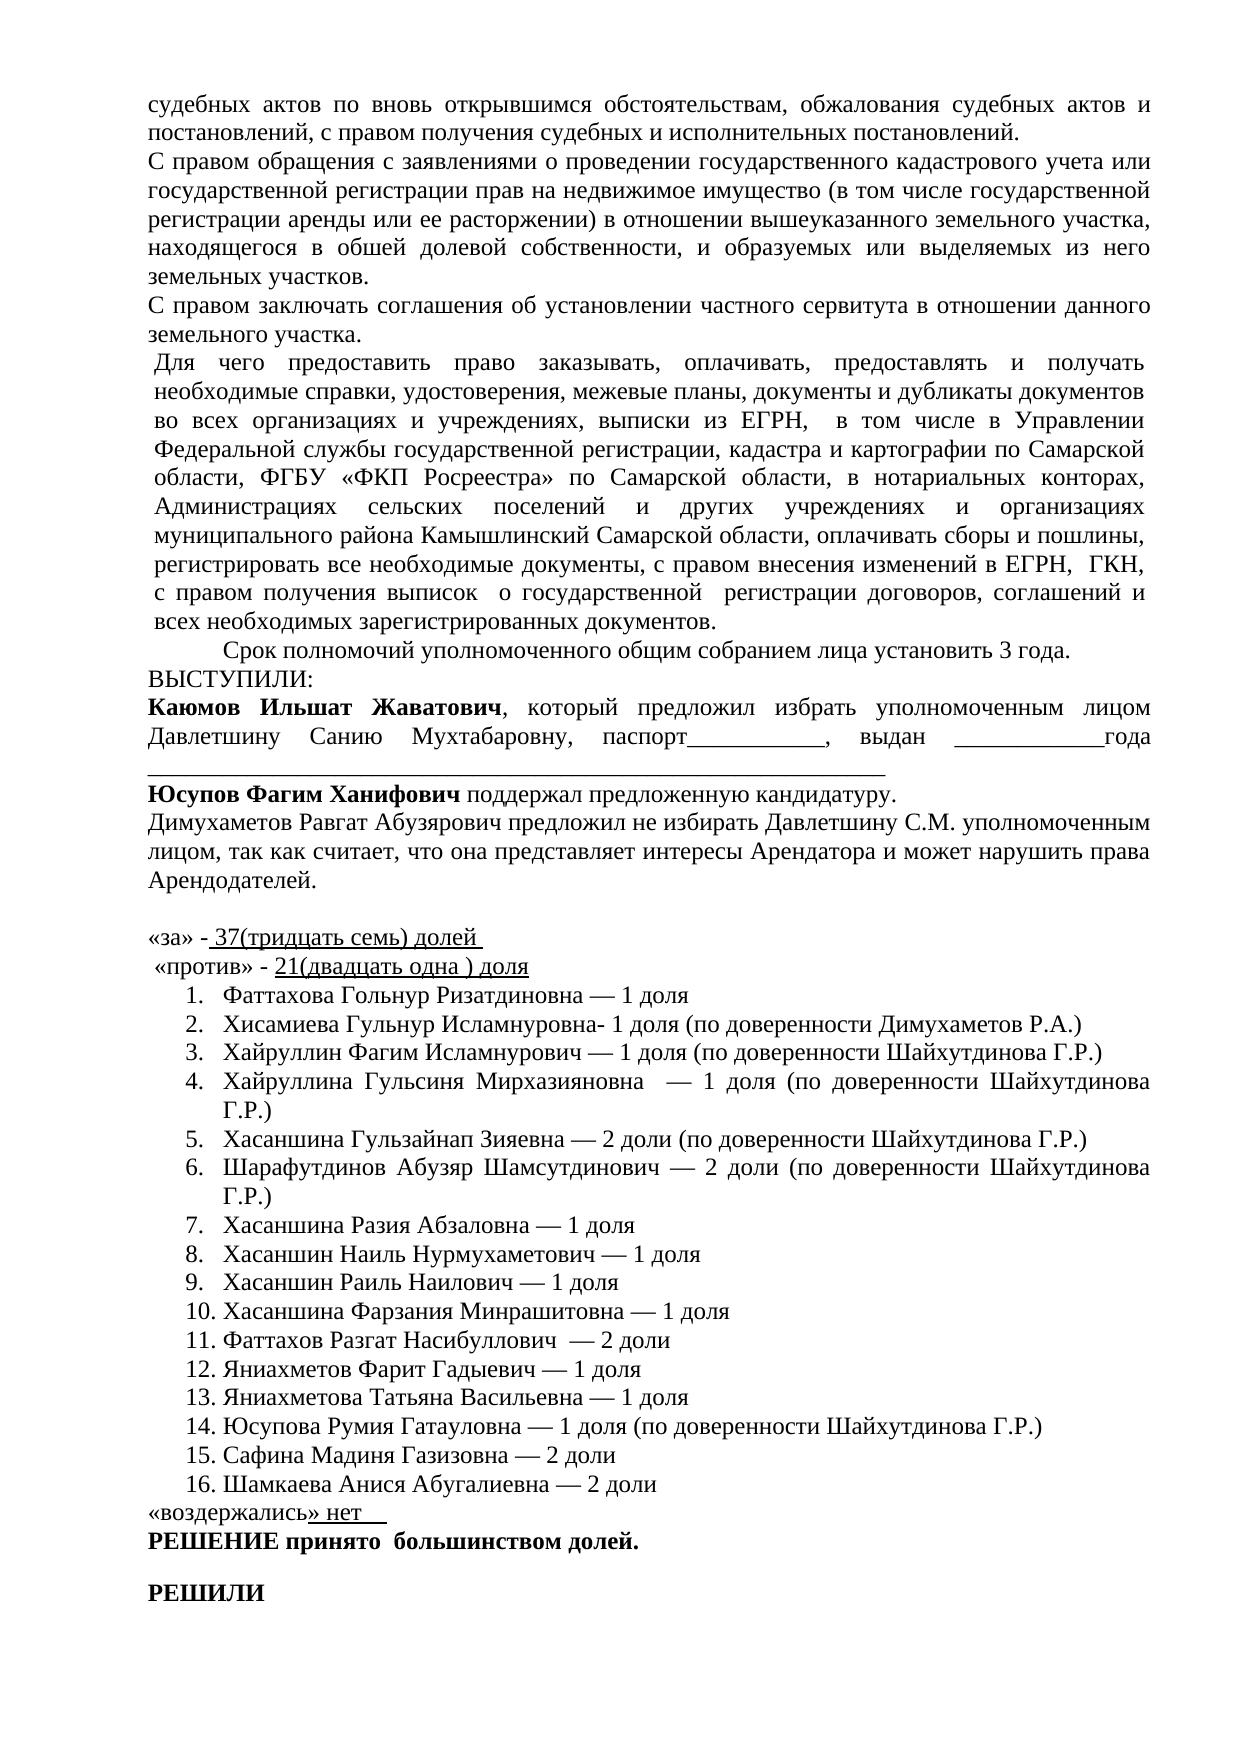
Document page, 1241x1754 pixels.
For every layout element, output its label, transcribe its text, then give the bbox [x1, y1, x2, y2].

list Хасаншина Фарзания Минрашитовна — 1 доля [185, 1296, 1152, 1325]
list Яниахметова Татьяна Васильевна — 1 доля [185, 1382, 1152, 1411]
text Для чего предоставить право заказывать, оплачивать, предоставлять и получать необходимые справки, удостоверения, межевые планы, документы и дубликаты документов во всех организациях и учреждениях, выписки из ЕГРН, в том числе в Управлении Федеральной службы государственной регистрации, кадастра и картографии по Самарской области, ФГБУ «ФКП Росреестра» по Самарской области, в нотариальных конторах, Администрациях сельских поселений и других учреждениях и организациях муниципального района Камышлинский Самарской области, оплачивать сборы и пошлины, регистрировать все необходимые документы, с правом внесения изменений в ЕГРН, ГКН, с правом получения выписок о государственной peгистрации договоров, соглашений и всех необходимых зарегистрированных документов. [154, 347, 1145, 635]
list Фаттахов Разгат Насибуллович — 2 доли [185, 1325, 1152, 1354]
text Каюмов Ильшат Жаватович, который предложил избрать уполномоченным лицом Давлетшину Санию Мухтабаровну, паспорт___________, выдан ____________года ___________________________________________________________ [148, 692, 1152, 779]
list Хайруллин Фагим Исламнурович — 1 доля (по доверенности Шайхутдинова Г.Р.) [185, 1037, 1152, 1066]
text Димухаметов Равгат Абузярович предложил не избирать Давлетшину С.М. уполномоченным лицом, так как считает, что она представляет интересы Арендатора и может нарушить права Арендодателей. [148, 807, 1152, 894]
list Сафина Мадиня Газизовна — 2 доли [185, 1440, 1152, 1469]
text судебных актов по вновь открывшимся обстоятельствам, обжалования судебных актов и постановлений, с правом получения судебных и исполнительных постановлений. [148, 89, 1152, 146]
list Шамкаева Анися Абугалиевна — 2 доли [185, 1469, 1152, 1497]
list Хасаншин Раиль Наилович — 1 доля [185, 1267, 1152, 1296]
list Хасаншин Наиль Нурмухаметович — 1 доля [185, 1239, 1152, 1267]
list Хайруллина Гульсиня Мирхазияновна — 1 доля (по доверенности Шайхутдинова Г.Р.) [185, 1066, 1152, 1124]
list Шарафутдинов Абузяр Шамсутдинович — 2 доли (по доверенности Шайхутдинова Г.Р.) [185, 1152, 1152, 1210]
text Юсупов Фагим Ханифович поддержал предложенную кандидатуру. [148, 779, 1152, 807]
text «воздержались» нет__ [148, 1497, 1152, 1526]
text «за» - 37(тридцать семь) долей [148, 922, 1152, 951]
text РЕШИЛИ [148, 1578, 1152, 1607]
list Фаттахова Гольнур Ризатдиновна — 1 доля [185, 980, 1152, 1009]
text ВЫСТУПИЛИ: [148, 664, 1152, 692]
text С правом заключать соглашения об установлении частного сервитута в отношении данного земельного участка. [148, 290, 1152, 347]
text РЕШЕНИЕ принято большинством долей. [148, 1526, 1152, 1555]
text С правом обращения с заявлениями о проведении государственного кадастрового учета или государственной регистрации прав на недвижимое имущество (в том числе государственной регистрации аренды или ее расторжении) в отношении вышеуказанного земельного участка, находящегося в обшей долевой собственности, и образуемых или выделяемых из него земельных участков. [148, 146, 1152, 290]
list Хасаншина Гульзайнап Зияевна — 2 доли (по доверенности Шайхутдинова Г.Р.) [185, 1124, 1152, 1152]
text Срок полномочий уполномоченного общим собранием лица установить 3 года. [154, 635, 1152, 664]
list Хасаншина Разия Абзаловна — 1 доля [185, 1210, 1152, 1239]
list Хисамиева Гульнур Исламнуровна- 1 доля (по доверенности Димухаметов Р.А.) [185, 1009, 1152, 1037]
list Юсупова Румия Гатауловна — 1 доля (по доверенности Шайхутдинова Г.Р.) [185, 1411, 1152, 1440]
list Яниахметов Фарит Гадыевич — 1 доля [185, 1354, 1152, 1382]
text «против» - 21(двадцать одна ) доля [148, 951, 1152, 980]
